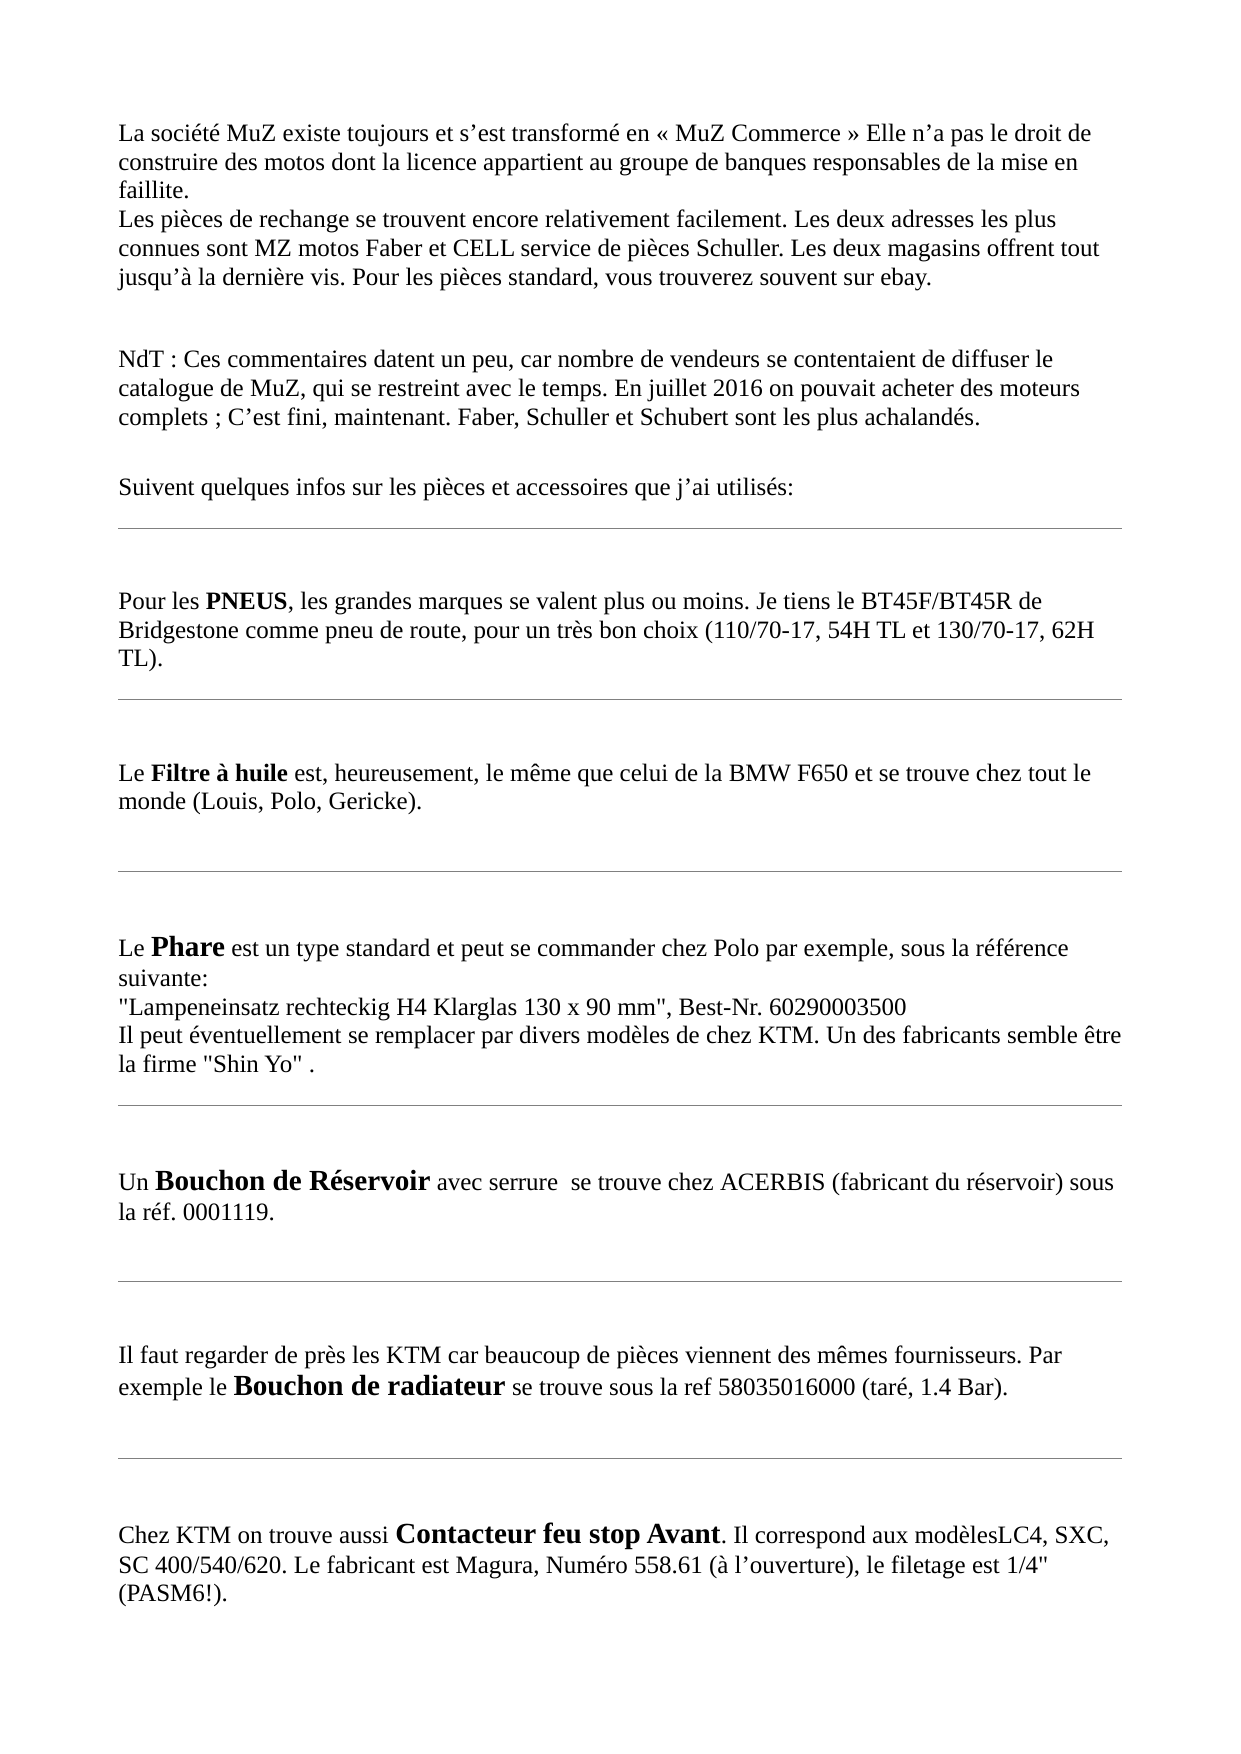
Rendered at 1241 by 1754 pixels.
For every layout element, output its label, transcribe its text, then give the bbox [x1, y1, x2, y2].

text Chez KTM on trouve aussi Contacteur feu stop Avant. Il correspond aux modèlesLC4, SXC, SC 400/540/620. Le fabricant est Magura, Numéro 558.61 (à l’ouverture), le filetage est 1/4" (PASM6!). [118, 1487, 1122, 1607]
text Le Phare est un type standard et peut se commander chez Polo par exemple, sous la référence suivante: "Lampeneinsatz rechteckig H4 Klarglas 130 x 90 mm", Best-Nr. 60290003500 Il peut éventuellement se remplacer par divers modèles de chez KTM. Un des fabricants semble être la firme "Shin Yo" . [118, 901, 1122, 1078]
text La société MuZ existe toujours et s’est transformé en « MuZ Commerce » Elle n’a pas le droit de construire des motos dont la licence appartient au groupe de banques responsables de la mise en faillite. Les pièces de rechange se trouvent encore relativement facilement. Les deux adresses les plus connues sont MZ motos Faber et CELL service de pièces Schuller. Les deux magasins offrent tout jusqu’à la dernière vis. Pour les pièces standard, vous trouverez souvent sur ebay. [118, 118, 1122, 291]
text Pour les PNEUS, les grandes marques se valent plus ou moins. Je tiens le BT45F/BT45R de Bridgestone comme pneu de route, pour un très bon choix (110/70-17, 54H TL et 130/70-17, 62H TL). [118, 557, 1122, 672]
text Un Bouchon de Réservoir avec serrure se trouve chez ACERBIS (fabricant du réservoir) sous la réf. 0001119. [118, 1134, 1122, 1254]
text Suivent quelques infos sur les pièces et accessoires que j’ai utilisés: [118, 443, 1122, 501]
text Il faut regarder de près les KTM car beaucoup de pièces viennent des mêmes fournisseurs. Par exemple le Bouchon de radiateur se trouve sous la ref 58035016000 (taré, 1.4 Bar). [118, 1311, 1122, 1431]
text NdT : Ces commentaires datent un peu, car nombre de vendeurs se contentaient de diffuser le catalogue de MuZ, qui se restreint avec le temps. En juillet 2016 on pouvait acheter des moteurs complets ; C’est fini, maintenant. Faber, Schuller et Schubert sont les plus achalandés. [118, 344, 1122, 431]
text Le Filtre à huile est, heureusement, le même que celui de la BMW F650 et se trouve chez tout le monde (Louis, Polo, Gericke). [118, 729, 1122, 844]
